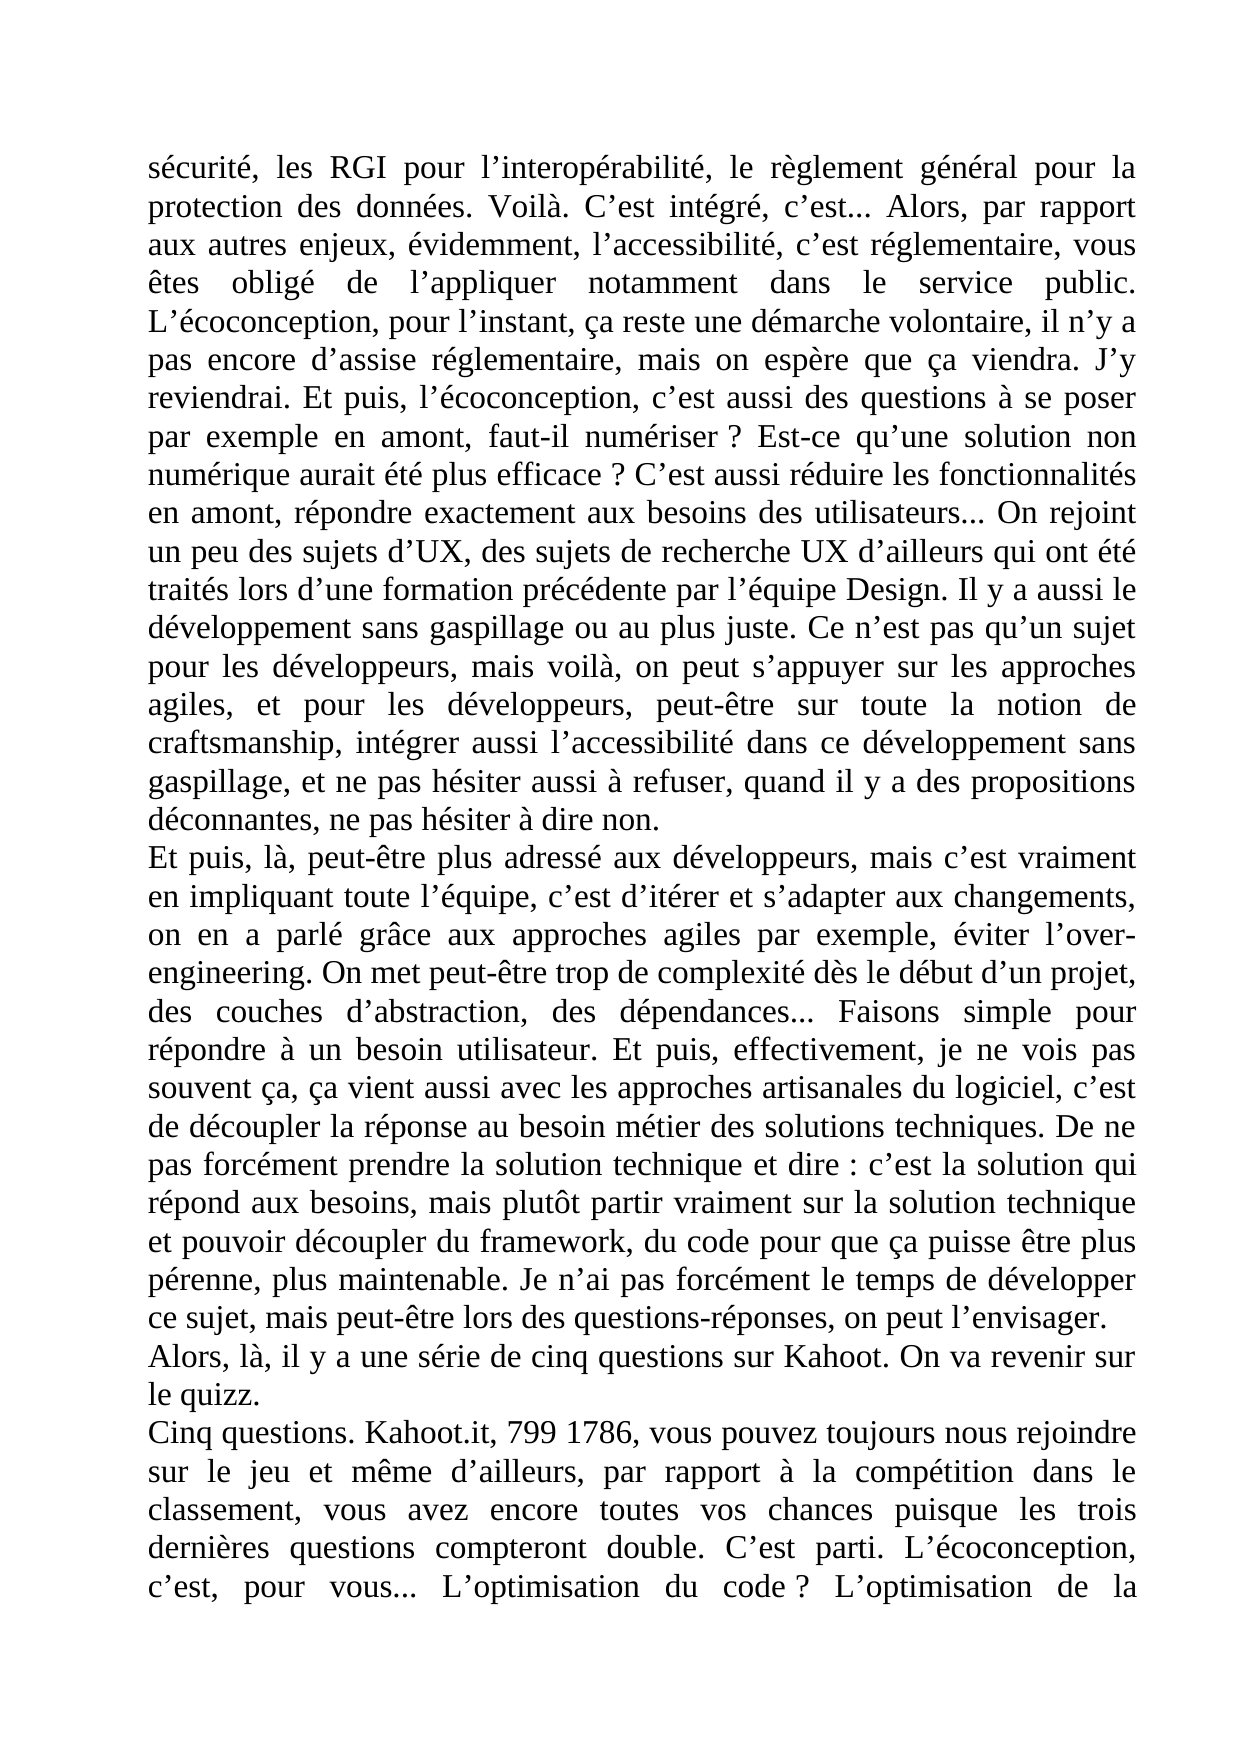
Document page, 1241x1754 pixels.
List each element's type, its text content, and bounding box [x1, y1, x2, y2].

text Et puis, là, peut-être plus adressé aux développeurs, mais c’est vraiment en impliquant toute l’équipe, c’est d’itérer et s’adapter aux changements, on en a parlé grâce aux approches agiles par exemple, éviter l’over-engineering. On met peut-être trop de complexité dès le début d’un projet, des couches d’abstraction, des dépendances... Faisons simple pour répondre à un besoin utilisateur. Et puis, effectivement, je ne vois pas souvent ça, ça vient aussi avec les approches artisanales du logiciel, c’est de découpler la réponse au besoin métier des solutions techniques. De ne pas forcément prendre la solution technique et dire : c’est la solution qui répond aux besoins, mais plutôt partir vraiment sur la solution technique et pouvoir découpler du framework, du code pour que ça puisse être plus pérenne, plus maintenable. Je n’ai pas forcément le temps de développer ce sujet, mais peut-être lors des questions-réponses, on peut l’envisager. [148, 838, 1137, 1336]
text sécurité, les RGI pour l’interopérabilité, le règlement général pour la protection des données. Voilà. C’est intégré, c’est... Alors, par rapport aux autres enjeux, évidemment, l’accessibilité, c’est réglementaire, vous êtes obligé de l’appliquer notamment dans le service public. L’écoconception, pour l’instant, ça reste une démarche volontaire, il n’y a pas encore d’assise réglementaire, mais on espère que ça viendra. J’y reviendrai. Et puis, l’écoconception, c’est aussi des questions à se poser par exemple en amont, faut-il numériser ? Est-ce qu’une solution non numérique aurait été plus efficace ? C’est aussi réduire les fonctionnalités en amont, répondre exactement aux besoins des utilisateurs... On rejoint un peu des sujets d’UX, des sujets de recherche UX d’ailleurs qui ont été traités lors d’une formation précédente par l’équipe Design. Il y a aussi le développement sans gaspillage ou au plus juste. Ce n’est pas qu’un sujet pour les développeurs, mais voilà, on peut s’appuyer sur les approches agiles, et pour les développeurs, peut-être sur toute la notion de craftsmanship, intégrer aussi l’accessibilité dans ce développement sans gaspillage, et ne pas hésiter aussi à refuser, quand il y a des propositions déconnantes, ne pas hésiter à dire non. [148, 148, 1137, 838]
text Alors, là, il y a une série de cinq questions sur Kahoot. On va revenir sur le quizz. [148, 1336, 1137, 1413]
text Cinq questions. Kahoot.it, 799 1786, vous pouvez toujours nous rejoindre sur le jeu et même d’ailleurs, par rapport à la compétition dans le classement, vous avez encore toutes vos chances puisque les trois dernières questions compteront double. C’est parti. L’écoconception, c’est, pour vous... L’optimisation du code ? L’optimisation de la [148, 1413, 1137, 1604]
